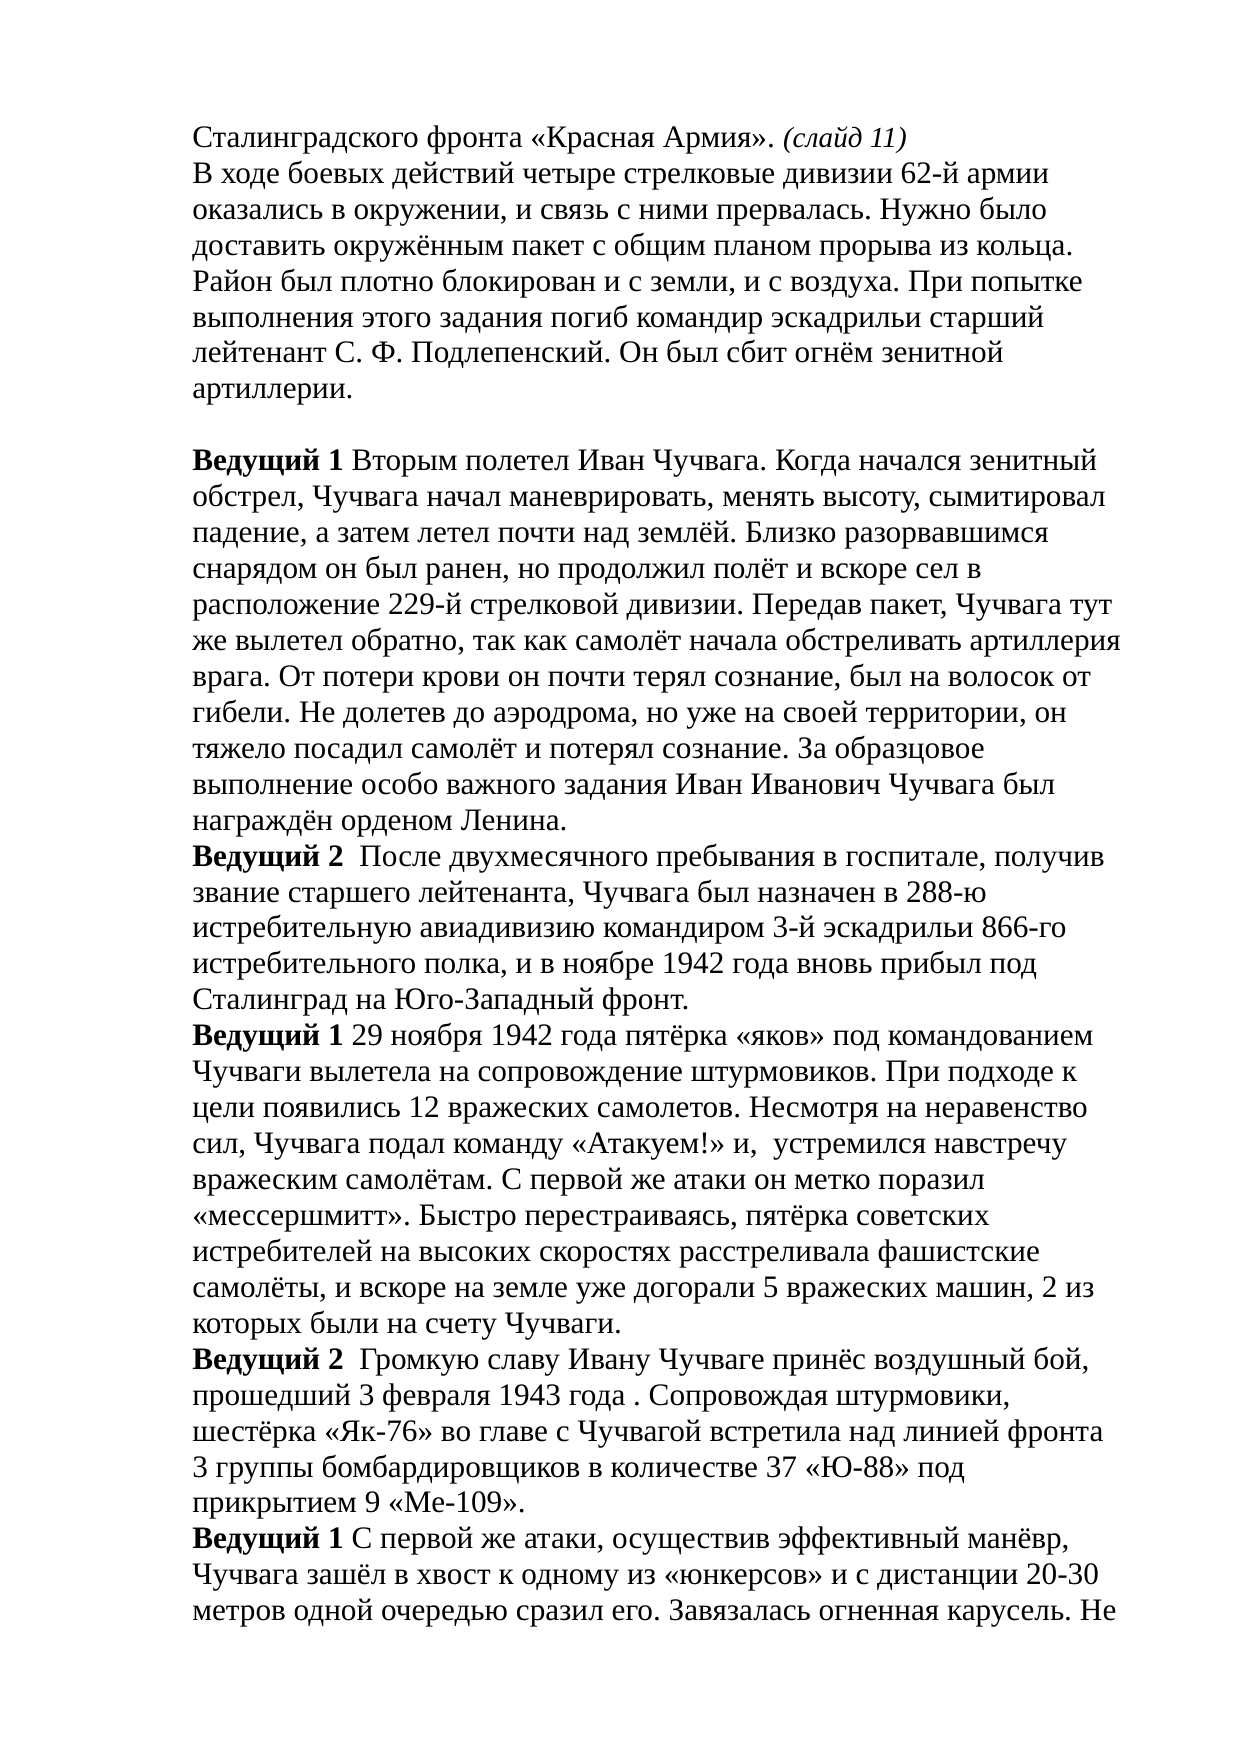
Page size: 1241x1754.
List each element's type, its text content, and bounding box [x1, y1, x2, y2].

text Сталинградского фронта «Красная Армия». (слайд 11) В ходе боевых действий четыре стрелковые дивизии 62-й армии оказались в окружении, и связь с ними прервалась. Нужно было доставить окружённым пакет с общим планом прорыва из кольца. Район был плотно блокирован и с земли, и с воздуха. При попытке выполнения этого задания погиб командир эскадрильи старший лейтенант С. Ф. Подлепенский. Он был сбит огнём зенитной артиллерии. Ведущий 1 Вторым полетел Иван Чучвага. Когда начался зенитный обстрел, Чучвага начал маневрировать, менять высоту, сымитировал падение, а затем летел почти над землёй. Близко разорвавшимся снарядом он был ранен, но продолжил полёт и вскоре сел в расположение 229-й стрелковой дивизии. Передав пакет, Чучвага тут же вылетел обратно, так как самолёт начала обстреливать артиллерия врага. От потери крови он почти терял сознание, был на волосок от гибели. Не долетев до аэродрома, но уже на своей территории, он тяжело посадил самолёт и потерял сознание. За образцовое выполнение особо важного задания Иван Иванович Чучвага был награждён орденом Ленина. Ведущий 2 После двухмесячного пребывания в госпитале, получив звание старшего лейтенанта, Чучвага был назначен в 288-ю истребительную авиадивизию командиром 3-й эскадрильи 866-го истребительного полка, и в ноябре 1942 года вновь прибыл под Сталинград на Юго-Западный фронт. Ведущий 1 29 ноября 1942 года пятёрка «яков» под командованием Чучваги вылетела на сопровождение штурмовиков. При подходе к цели появились 12 вражеских самолетов. Несмотря на неравенство сил, Чучвага подал команду «Атакуем!» и, устремился навстречу вражеским самолётам. С первой же атаки он метко поразил «мессершмитт». Быстро перестраиваясь, пятёрка советских истребителей на высоких скоростях расстреливала фашистские самолёты, и вскоре на земле уже догорали 5 вражеских машин, 2 из которых были на счету Чучваги. Ведущий 2 Громкую славу Ивану Чучваге принёс воздушный бой, прошедший 3 февраля 1943 года . Сопровождая штурмовики, шестёрка «Як-76» во главе с Чучвагой встретила над линией фронта 3 группы бомбардировщиков в количестве 37 «Ю-88» под прикрытием 9 «Ме-109». [192, 118, 1122, 1520]
text Ведущий 1 С первой же атаки, осуществив эффективный манёвр, Чучвага зашёл в хвост к одному из «юнкерсов» и с дистанции 20-30 метров одной очередью сразил его. Завязалась огненная карусель. Не [192, 1520, 1122, 1627]
